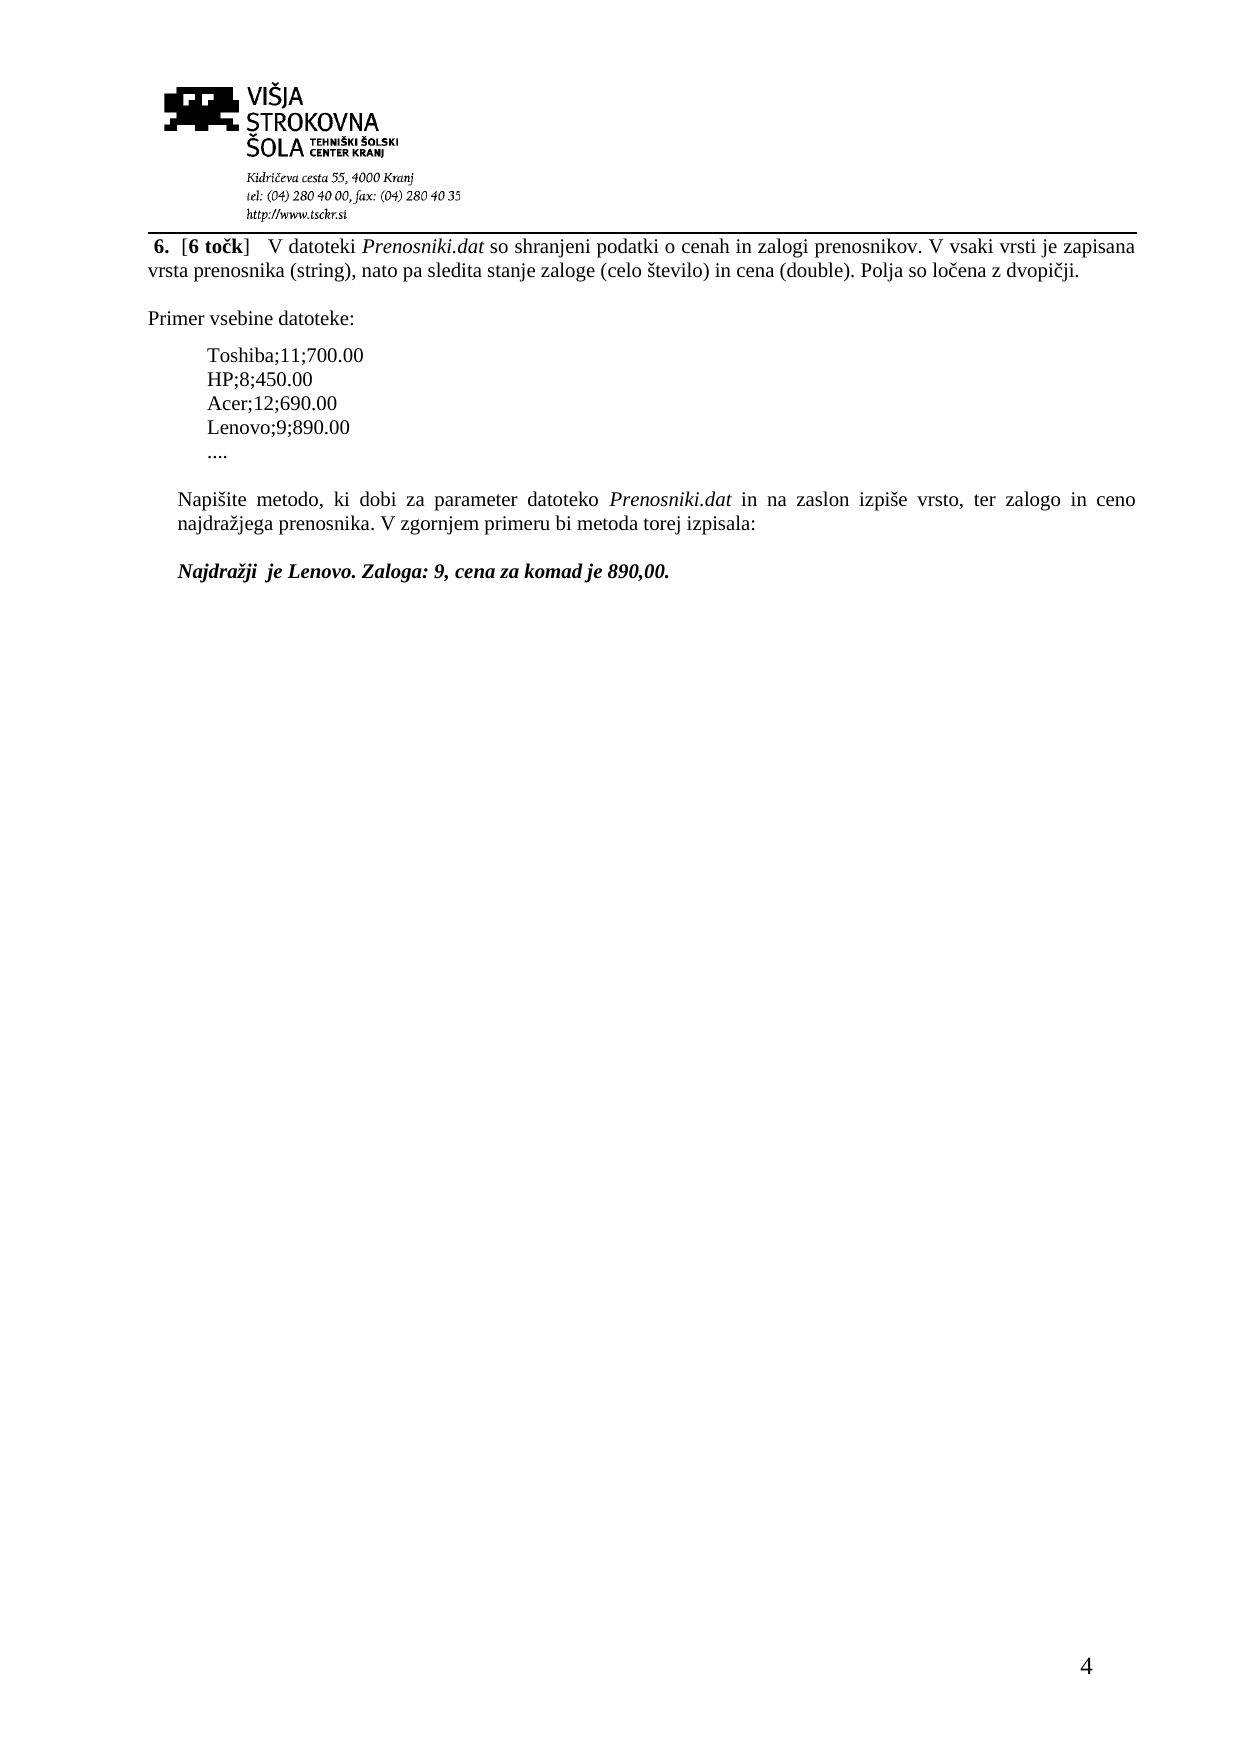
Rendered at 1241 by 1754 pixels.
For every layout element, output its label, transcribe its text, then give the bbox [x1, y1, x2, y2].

text HP;8;450.00 [207, 367, 1137, 391]
text Acer;12;690.00 [207, 391, 1137, 415]
text Najdražji je Lenovo. Zaloga: 9, cena za komad je 890,00. [177, 559, 1137, 583]
text Napišite metodo, ki dobi za parameter datoteko Prenosniki.dat in na zaslon izpiše vrsto, ter zalogo in ceno najdražjega prenosnika. V zgornjem primeru bi metoda torej izpisala: [177, 487, 1137, 535]
text 6. [6 točk] V datoteki Prenosniki.dat so shranjeni podatki o cenah in zalogi prenosnikov. V vsaki vrsti je zapisana vrsta prenosnika (string), nato pa sledita stanje zaloge (celo število) in cena (double). Polja so ločena z dvopičji. [148, 234, 1137, 282]
text Lenovo;9;890.00 [207, 415, 1137, 439]
text .... [207, 439, 1137, 463]
picture [164, 82, 461, 222]
text Toshiba;11;700.00 [207, 343, 1137, 367]
text Primer vsebine datoteke: [148, 306, 1137, 330]
